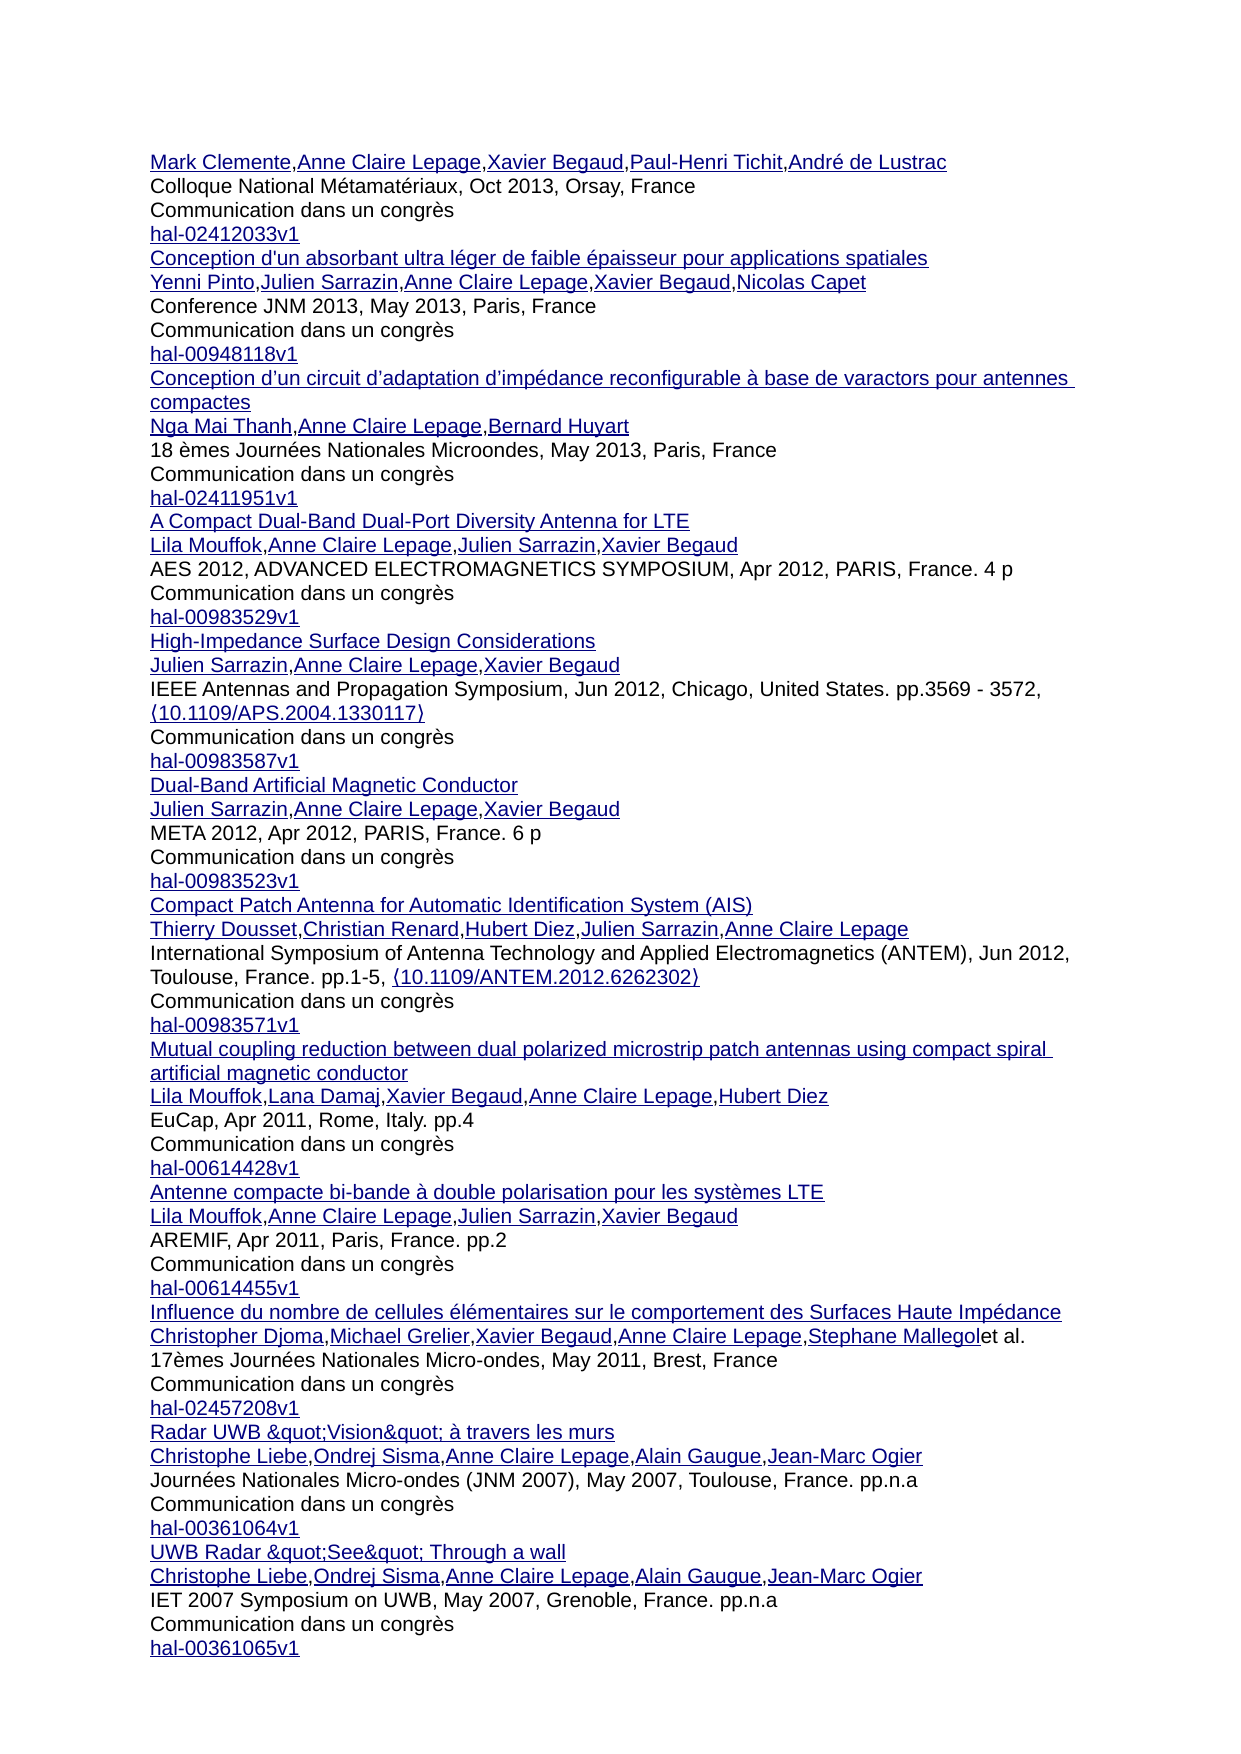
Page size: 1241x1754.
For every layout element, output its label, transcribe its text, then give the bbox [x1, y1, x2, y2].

table_cell Compact Patch Antenna for Automatic Identification System (AIS) Thierry Dousset,Christian Renard,Hubert Diez,Julien Sarrazin,Anne Claire Lepage International Symposium of Antenna Technology and Applied Electromagnetics (ANTEM), Jun 2012, Toulouse, France. pp.1-5, ⟨10.1109/ANTEM.2012.6262302⟩ Communication dans un congrès hal-00983571v1 [150, 893, 1090, 1036]
table_cell Radar UWB &quot;Vision&quot; à travers les murs Christophe Liebe,Ondrej Sisma,Anne Claire Lepage,Alain Gaugue,Jean-Marc Ogier Journées Nationales Micro-ondes (JNM 2007), May 2007, Toulouse, France. pp.n.a Communication dans un congrès hal-00361064v1 [150, 1420, 1090, 1539]
table_cell High-Impedance Surface Design Considerations Julien Sarrazin,Anne Claire Lepage,Xavier Begaud IEEE Antennas and Propagation Symposium, Jun 2012, Chicago, United States. pp.3569 - 3572, ⟨10.1109/APS.2004.1330117⟩ Communication dans un congrès hal-00983587v1 [150, 629, 1090, 773]
table_cell Mutual coupling reduction between dual polarized microstrip patch antennas using compact spiral artificial magnetic conductor Lila Mouffok,Lana Damaj,Xavier Begaud,Anne Claire Lepage,Hubert Diez EuCap, Apr 2011, Rome, Italy. pp.4 Communication dans un congrès hal-00614428v1 [150, 1036, 1090, 1180]
table_cell Antenne compacte bi-bande à double polarisation pour les systèmes LTE Lila Mouffok,Anne Claire Lepage,Julien Sarrazin,Xavier Begaud AREMIF, Apr 2011, Paris, France. pp.2 Communication dans un congrès hal-00614455v1 [150, 1180, 1090, 1300]
table_cell Mark Clemente,Anne Claire Lepage,Xavier Begaud,Paul-Henri Tichit,André de Lustrac Colloque National Métamatériaux, Oct 2013, Orsay, France Communication dans un congrès hal-02412033v1 [150, 150, 1090, 246]
table_cell Influence du nombre de cellules élémentaires sur le comportement des Surfaces Haute Impédance Christopher Djoma,Michael Grelier,Xavier Begaud,Anne Claire Lepage,Stephane Mallegolet al. 17èmes Journées Nationales Micro-ondes, May 2011, Brest, France Communication dans un congrès hal-02457208v1 [150, 1300, 1090, 1420]
table_cell UWB Radar &quot;See&quot; Through a wall Christophe Liebe,Ondrej Sisma,Anne Claire Lepage,Alain Gaugue,Jean-Marc Ogier IET 2007 Symposium on UWB, May 2007, Grenoble, France. pp.n.a Communication dans un congrès hal-00361065v1 [150, 1540, 1090, 1659]
table_cell Dual-Band Artificial Magnetic Conductor Julien Sarrazin,Anne Claire Lepage,Xavier Begaud META 2012, Apr 2012, PARIS, France. 6 p Communication dans un congrès hal-00983523v1 [150, 773, 1090, 893]
table_cell Conception d’un circuit d’adaptation d’impédance reconfigurable à base de varactors pour antennes compactes Nga Mai Thanh,Anne Claire Lepage,Bernard Huyart 18 èmes Journées Nationales Microondes, May 2013, Paris, France Communication dans un congrès hal-02411951v1 [150, 366, 1090, 509]
table_cell Conception d'un absorbant ultra léger de faible épaisseur pour applications spatiales Yenni Pinto,Julien Sarrazin,Anne Claire Lepage,Xavier Begaud,Nicolas Capet Conference JNM 2013, May 2013, Paris, France Communication dans un congrès hal-00948118v1 [150, 246, 1090, 366]
table_cell A Compact Dual-Band Dual-Port Diversity Antenna for LTE Lila Mouffok,Anne Claire Lepage,Julien Sarrazin,Xavier Begaud AES 2012, ADVANCED ELECTROMAGNETICS SYMPOSIUM, Apr 2012, PARIS, France. 4 p Communication dans un congrès hal-00983529v1 [150, 509, 1090, 629]
